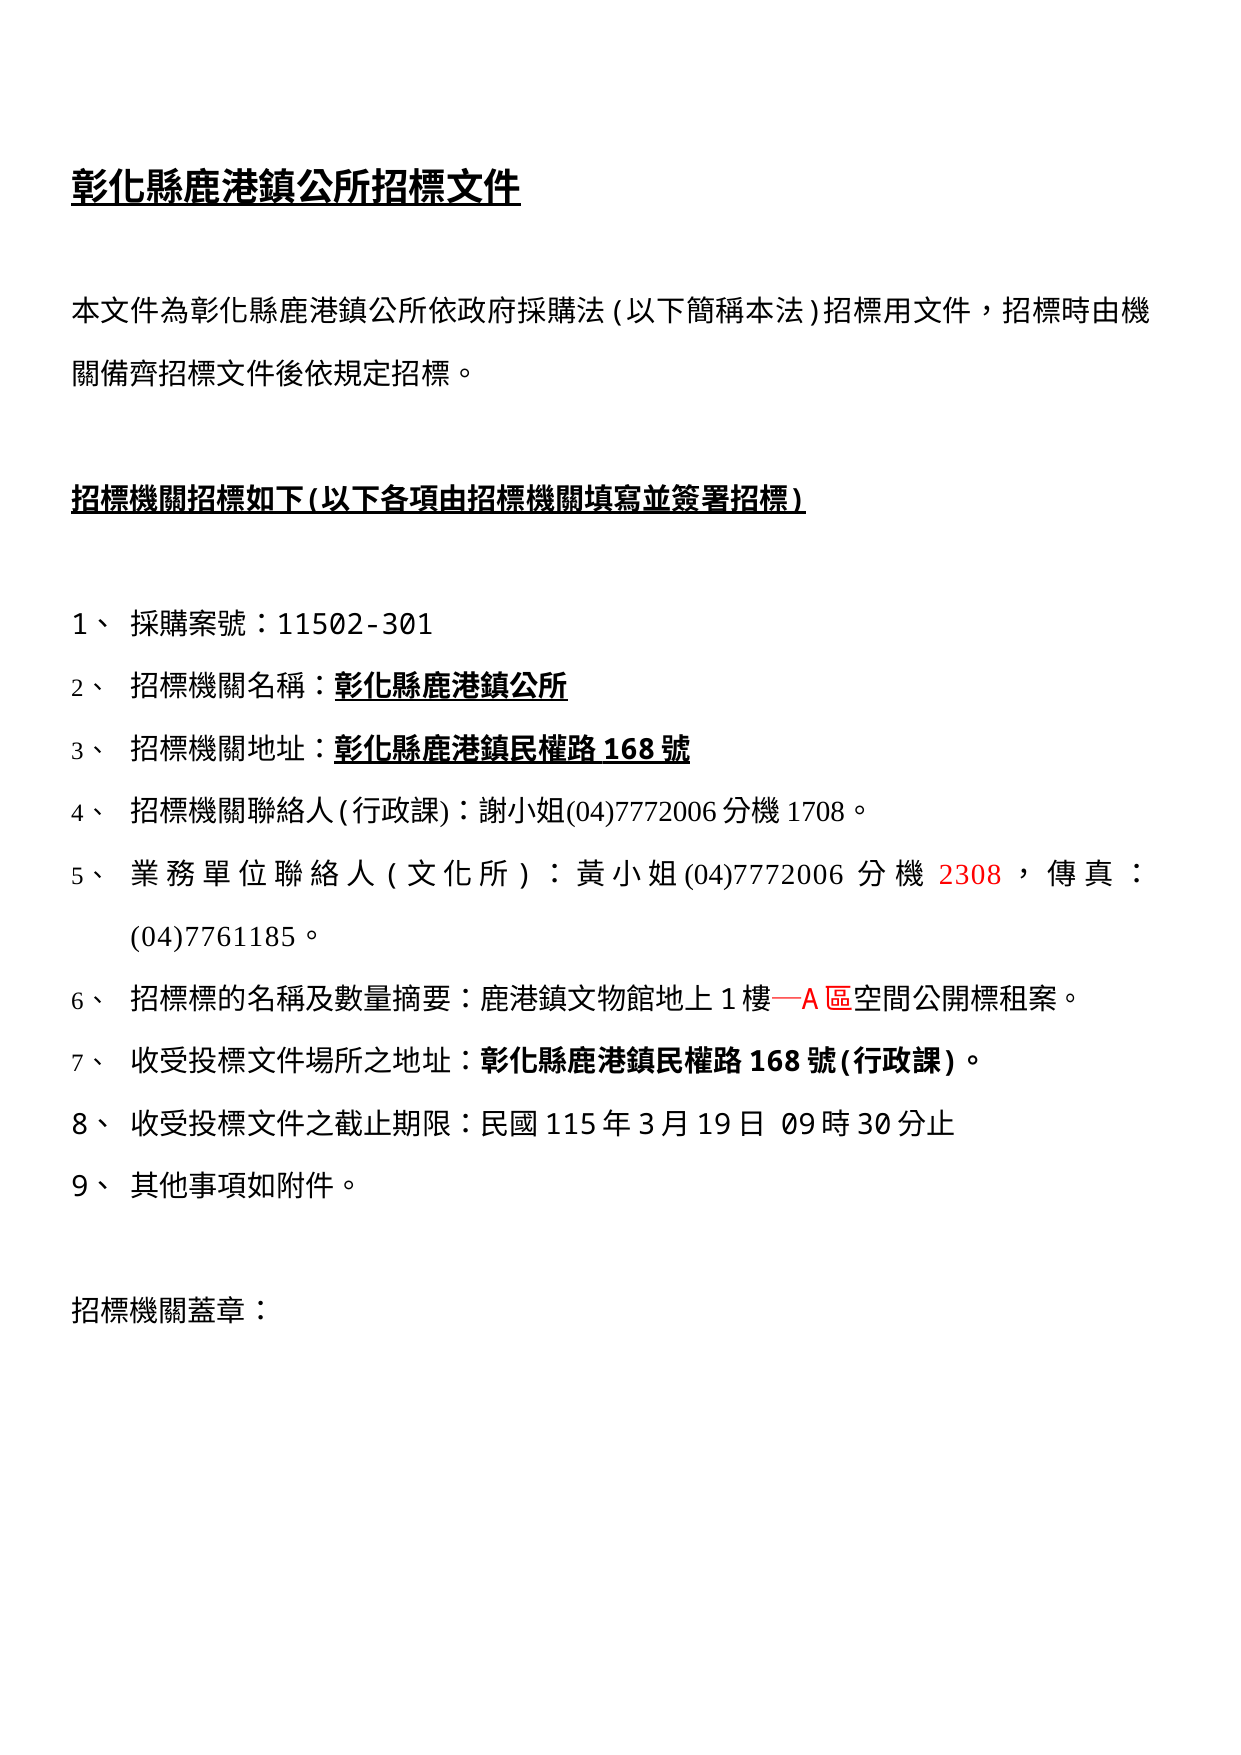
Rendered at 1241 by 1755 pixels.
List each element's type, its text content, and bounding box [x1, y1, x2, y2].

list 招標機關聯絡人(行政課)：謝小姐(04)7772006分機1708。 [71, 767, 1152, 830]
list 其他事項如附件。 [71, 1142, 1152, 1205]
text 招標機關蓋章： [71, 1267, 1152, 1330]
text 本文件為彰化縣鹿港鎮公所依政府採購法(以下簡稱本法)招標用文件，招標時由機關備齊招標文件後依規定招標。 [71, 267, 1152, 392]
list 業務單位聯絡人(文化所)：黃小姐(04)7772006分機2308，傳真：(04)7761185。 [71, 830, 1152, 955]
list 採購案號：11502-301 [71, 580, 1152, 642]
list 招標機關名稱：彰化縣鹿港鎮公所 [71, 642, 1152, 705]
list 招標標的名稱及數量摘要：鹿港鎮文物館地上1樓─A區空間公開標租案。 [71, 955, 1152, 1017]
list 收受投標文件場所之地址：彰化縣鹿港鎮民權路168號(行政課)。 [71, 1017, 1152, 1080]
text 招標機關招標如下(以下各項由招標機關填寫並簽署招標) [71, 455, 1152, 517]
text 彰化縣鹿港鎮公所招標文件 [71, 142, 1152, 205]
list 招標機關地址：彰化縣鹿港鎮民權路168號 [71, 705, 1152, 767]
list 收受投標文件之截止期限：民國115年3月19日 09時30分止 [71, 1080, 1152, 1142]
